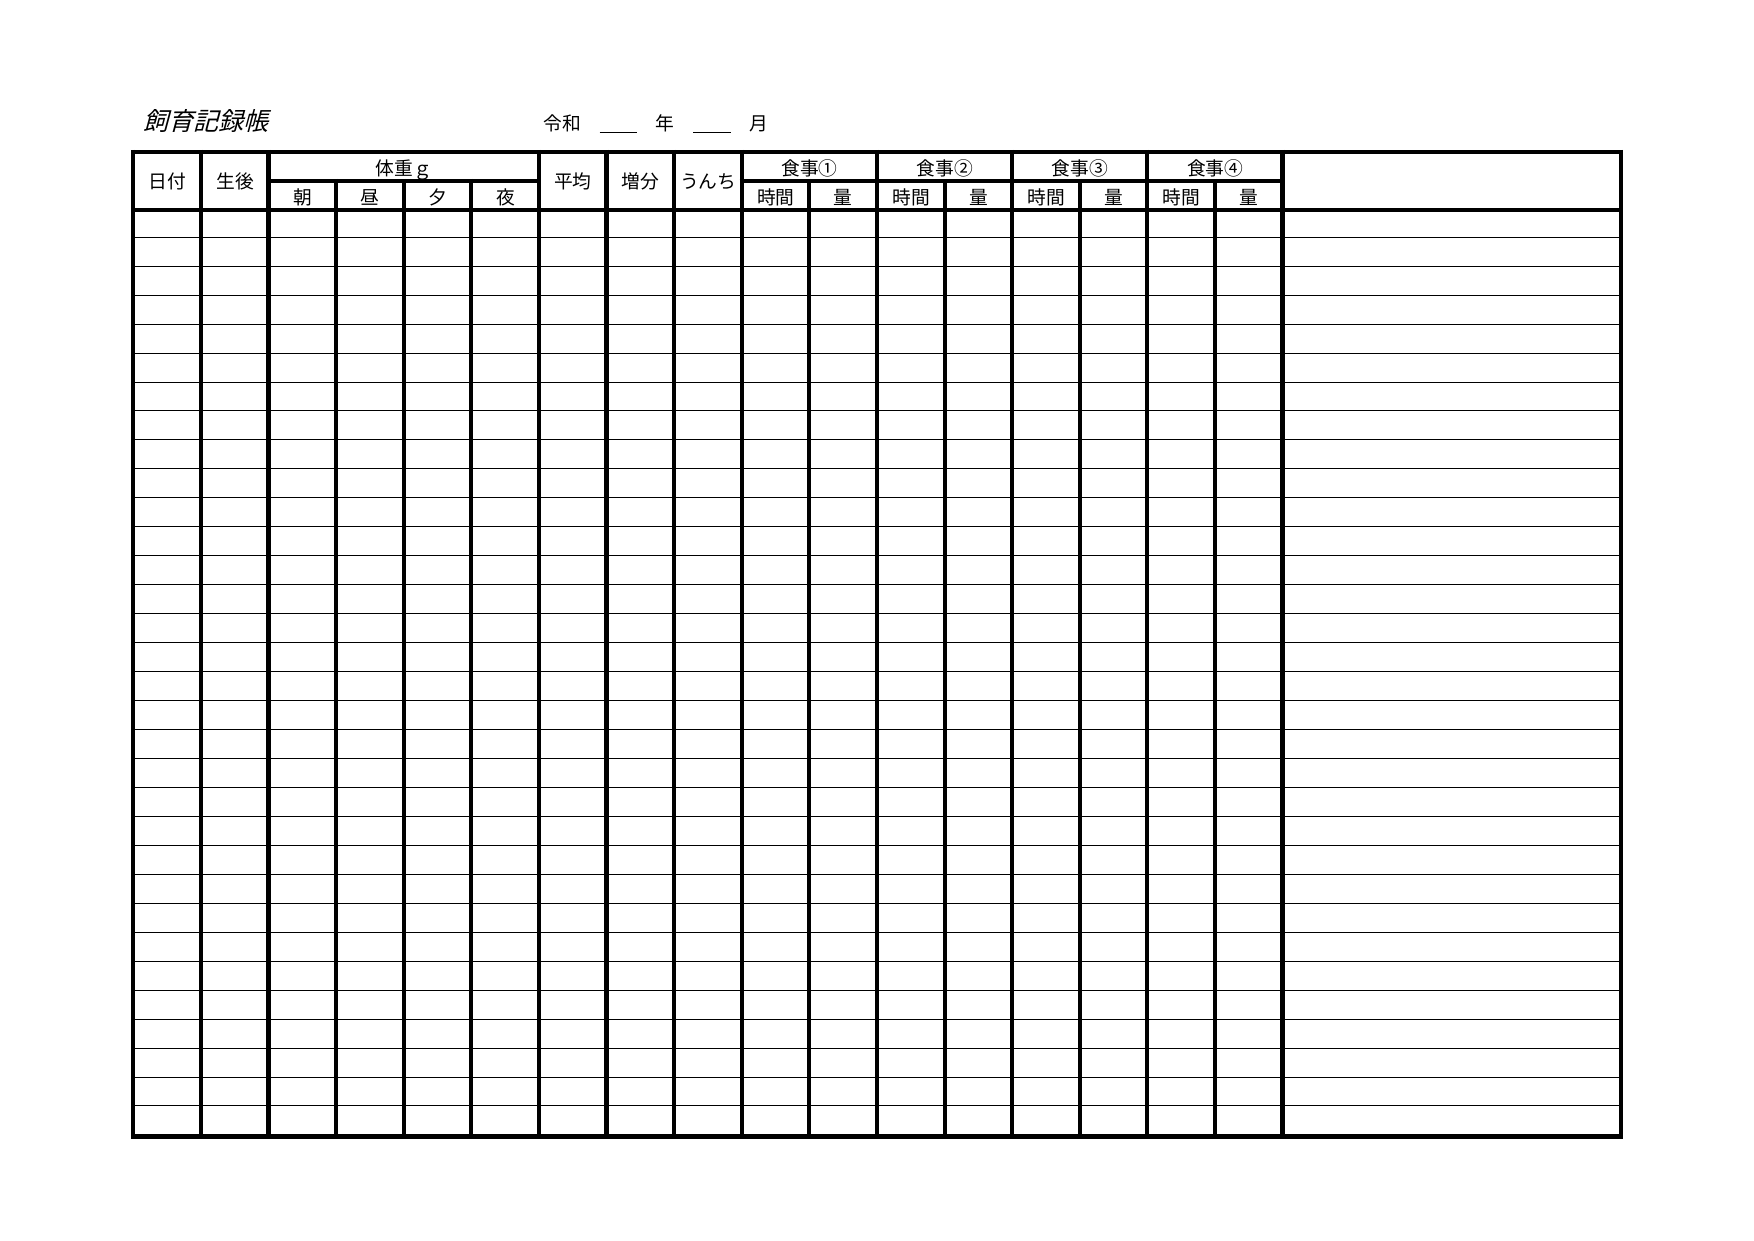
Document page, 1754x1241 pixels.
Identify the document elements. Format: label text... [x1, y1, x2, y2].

table_cell [1014, 325, 1078, 352]
table_cell [947, 875, 1010, 903]
table_cell [1149, 1020, 1213, 1047]
table_cell [811, 875, 875, 903]
table_cell [203, 354, 266, 381]
table_cell [135, 498, 199, 526]
table_cell [879, 267, 943, 294]
table_cell [1014, 701, 1078, 729]
table_cell [676, 817, 740, 845]
table_cell [609, 846, 672, 874]
table_cell [1217, 1049, 1280, 1076]
table_cell [676, 643, 740, 671]
table_cell [541, 1020, 604, 1047]
table_cell [1014, 933, 1078, 961]
table_cell [271, 759, 334, 787]
table_header 食事② [879, 154, 1010, 179]
table_cell [473, 1106, 537, 1134]
table_cell [541, 643, 604, 671]
table_cell [947, 846, 1010, 874]
table_cell [406, 1106, 469, 1134]
table_cell [811, 701, 875, 729]
table_cell [676, 1020, 740, 1047]
table_cell [203, 643, 266, 671]
table_cell [947, 962, 1010, 989]
table_cell [338, 238, 402, 266]
table_header 日付 [135, 154, 199, 208]
table_cell [1285, 730, 1619, 758]
table_cell [744, 846, 807, 874]
table_cell [947, 354, 1010, 381]
table_cell [676, 411, 740, 439]
table_cell [609, 643, 672, 671]
table_cell [1014, 1049, 1078, 1076]
table_cell [811, 556, 875, 584]
table_cell [541, 1078, 604, 1105]
table_cell [1082, 212, 1145, 237]
table_cell [271, 614, 334, 642]
table_cell [406, 296, 469, 323]
table_cell [135, 354, 199, 381]
table_cell [338, 325, 402, 352]
table_cell [744, 1020, 807, 1047]
table_cell [1082, 730, 1145, 758]
table_cell [338, 1078, 402, 1105]
table_cell [541, 585, 604, 613]
table_cell [1149, 383, 1213, 410]
table_cell [609, 672, 672, 700]
table_cell [676, 498, 740, 526]
table_cell [406, 672, 469, 700]
table_cell [879, 411, 943, 439]
table_cell [947, 238, 1010, 266]
table_cell [879, 643, 943, 671]
table_cell [1149, 701, 1213, 729]
table_cell [1149, 1049, 1213, 1076]
table_cell 量 [1217, 183, 1280, 208]
table_cell [1149, 296, 1213, 323]
table_cell [1014, 527, 1078, 555]
table_cell [1149, 788, 1213, 816]
table_cell [541, 1049, 604, 1076]
table_cell [135, 469, 199, 497]
table_cell [609, 411, 672, 439]
table_cell [1014, 354, 1078, 381]
table_cell [271, 1078, 334, 1105]
table_cell [135, 643, 199, 671]
table_cell [203, 701, 266, 729]
table_cell [338, 411, 402, 439]
table_cell [135, 325, 199, 352]
table_cell [135, 875, 199, 903]
table_cell [811, 759, 875, 787]
table_cell [541, 933, 604, 961]
table_cell [879, 498, 943, 526]
table_cell [811, 527, 875, 555]
table_cell [744, 267, 807, 294]
table_cell [406, 846, 469, 874]
table_cell [338, 1020, 402, 1047]
table_cell [406, 498, 469, 526]
table_cell [811, 614, 875, 642]
table_cell [1285, 759, 1619, 787]
table_cell [1285, 556, 1619, 584]
table_cell [811, 1078, 875, 1105]
table_cell [879, 212, 943, 237]
table_cell [811, 440, 875, 468]
table_cell [1217, 904, 1280, 932]
table_cell [879, 933, 943, 961]
table_cell [947, 904, 1010, 932]
table_cell [541, 991, 604, 1018]
table_cell [271, 383, 334, 410]
table_cell [1014, 383, 1078, 410]
table_cell [811, 238, 875, 266]
table_cell [744, 238, 807, 266]
table_cell [811, 730, 875, 758]
table_cell [135, 383, 199, 410]
table_cell [203, 817, 266, 845]
table_cell [1217, 325, 1280, 352]
table_cell [1149, 440, 1213, 468]
table_cell [1217, 991, 1280, 1018]
table_cell [541, 411, 604, 439]
table_cell [1082, 469, 1145, 497]
table_cell [811, 267, 875, 294]
table_cell [1014, 962, 1078, 989]
table_cell [1082, 527, 1145, 555]
table_cell [879, 759, 943, 787]
table_cell [879, 325, 943, 352]
table_cell [1149, 991, 1213, 1018]
table_cell [203, 585, 266, 613]
table_cell [1149, 411, 1213, 439]
table_cell [338, 672, 402, 700]
table_cell [1217, 527, 1280, 555]
table_cell [1285, 212, 1619, 237]
table_cell [541, 440, 604, 468]
table_header 平均 [541, 154, 604, 208]
table_cell [203, 1049, 266, 1076]
table_cell [473, 1020, 537, 1047]
table_cell [1149, 614, 1213, 642]
table_cell [879, 238, 943, 266]
table_cell [879, 354, 943, 381]
table_cell [1217, 614, 1280, 642]
table_cell 夜 [473, 183, 537, 208]
table_cell [744, 1106, 807, 1134]
table_cell [406, 556, 469, 584]
table_cell [1082, 962, 1145, 989]
table_cell [406, 585, 469, 613]
table_cell [406, 875, 469, 903]
table_cell [1217, 759, 1280, 787]
table_cell [1082, 238, 1145, 266]
table_cell [1149, 238, 1213, 266]
table_cell [338, 701, 402, 729]
table_cell [135, 296, 199, 323]
table_cell [541, 238, 604, 266]
table_cell [1285, 846, 1619, 874]
table_cell [338, 962, 402, 989]
table_cell [1217, 846, 1280, 874]
table_cell [947, 991, 1010, 1018]
table_cell [1014, 1078, 1078, 1105]
table_cell [338, 527, 402, 555]
table_cell [947, 1078, 1010, 1105]
table_cell [609, 354, 672, 381]
table_cell [473, 440, 537, 468]
table_cell [271, 440, 334, 468]
table_cell [203, 556, 266, 584]
table_cell [1149, 730, 1213, 758]
table_cell [1014, 904, 1078, 932]
table_cell [1217, 440, 1280, 468]
table_cell [744, 527, 807, 555]
table_cell [271, 527, 334, 555]
table_cell [676, 672, 740, 700]
table_cell [609, 1106, 672, 1134]
table_cell [135, 1078, 199, 1105]
table_cell [1014, 469, 1078, 497]
table_cell [1149, 527, 1213, 555]
table_header [1285, 154, 1619, 208]
table_cell [203, 296, 266, 323]
table_cell [271, 875, 334, 903]
table_cell [879, 1078, 943, 1105]
table_cell [1217, 498, 1280, 526]
table_cell [1149, 498, 1213, 526]
table_cell [879, 527, 943, 555]
table_cell [203, 962, 266, 989]
table_cell [1149, 556, 1213, 584]
table_cell [271, 817, 334, 845]
table_cell [1014, 1106, 1078, 1134]
table_cell [271, 962, 334, 989]
table_cell [947, 933, 1010, 961]
table_cell [609, 730, 672, 758]
table_cell [879, 817, 943, 845]
table_cell [1082, 1106, 1145, 1134]
table_cell [135, 730, 199, 758]
table_cell [879, 383, 943, 410]
table_cell [1014, 440, 1078, 468]
table_cell [1082, 498, 1145, 526]
table_cell [1285, 527, 1619, 555]
table_cell [406, 1020, 469, 1047]
table_cell [1217, 730, 1280, 758]
table_cell [811, 933, 875, 961]
table_cell [473, 701, 537, 729]
table_cell [1014, 296, 1078, 323]
table_cell [203, 904, 266, 932]
table_cell [1082, 267, 1145, 294]
table_cell [744, 383, 807, 410]
table_cell [947, 1020, 1010, 1047]
table_cell [947, 383, 1010, 410]
table_cell [203, 672, 266, 700]
table_cell [947, 730, 1010, 758]
table_cell [338, 643, 402, 671]
table_cell [744, 759, 807, 787]
table_cell [338, 933, 402, 961]
table_cell [879, 1106, 943, 1134]
table_cell [947, 469, 1010, 497]
table_cell [676, 904, 740, 932]
table_cell [811, 788, 875, 816]
table_cell [541, 846, 604, 874]
table_cell [406, 991, 469, 1018]
table_cell [541, 325, 604, 352]
table_cell [406, 238, 469, 266]
table_cell [406, 440, 469, 468]
table_cell [271, 904, 334, 932]
table_cell [338, 469, 402, 497]
table_cell [1217, 238, 1280, 266]
table_cell [676, 527, 740, 555]
table_cell [811, 817, 875, 845]
table_cell [473, 469, 537, 497]
table_cell [338, 817, 402, 845]
table_cell [1014, 875, 1078, 903]
table_cell [811, 991, 875, 1018]
table_cell [1285, 904, 1619, 932]
table_cell [676, 701, 740, 729]
table_cell [744, 1049, 807, 1076]
table_cell [1217, 788, 1280, 816]
table_cell [271, 556, 334, 584]
table_cell [203, 991, 266, 1018]
table_cell [135, 672, 199, 700]
table_cell 時間 [1149, 183, 1213, 208]
table_cell [947, 527, 1010, 555]
table_cell [271, 701, 334, 729]
table_cell [406, 383, 469, 410]
table_cell [203, 788, 266, 816]
table_cell [609, 817, 672, 845]
table_cell [947, 1106, 1010, 1134]
table_cell [271, 846, 334, 874]
table_cell [1082, 440, 1145, 468]
table_cell [541, 701, 604, 729]
table_cell [1217, 585, 1280, 613]
table_cell [1014, 991, 1078, 1018]
table_cell [338, 498, 402, 526]
table_cell [744, 991, 807, 1018]
table_cell [1285, 817, 1619, 845]
table_cell [338, 846, 402, 874]
table_cell [1217, 212, 1280, 237]
table_cell [947, 267, 1010, 294]
table_cell [406, 904, 469, 932]
table_cell [1285, 267, 1619, 294]
table_cell [473, 498, 537, 526]
table_cell [1082, 1078, 1145, 1105]
table_cell [1149, 212, 1213, 237]
table_cell [406, 267, 469, 294]
table_cell [1014, 498, 1078, 526]
table_cell [1285, 614, 1619, 642]
table_cell [338, 904, 402, 932]
table_cell [1285, 1020, 1619, 1047]
table_cell [676, 1049, 740, 1076]
table_cell [473, 962, 537, 989]
table_cell [203, 1020, 266, 1047]
table_cell [1285, 643, 1619, 671]
table_cell [203, 411, 266, 439]
table_cell [473, 788, 537, 816]
table_cell [1082, 325, 1145, 352]
table_cell [135, 991, 199, 1018]
table_cell [203, 730, 266, 758]
table_cell [541, 962, 604, 989]
table_cell [744, 904, 807, 932]
table_cell [541, 383, 604, 410]
table_cell [473, 817, 537, 845]
table_cell [1217, 1020, 1280, 1047]
table_cell [947, 498, 1010, 526]
text 飼育記録帳 令和 年 月 [118, 101, 1636, 137]
table_cell [406, 701, 469, 729]
table_cell [879, 788, 943, 816]
table_cell [541, 354, 604, 381]
table_cell [676, 325, 740, 352]
table_cell [1082, 817, 1145, 845]
table_header 食事③ [1014, 154, 1145, 179]
table_cell [203, 325, 266, 352]
table_cell [135, 212, 199, 237]
table_cell [676, 1106, 740, 1134]
table_cell [947, 411, 1010, 439]
table_cell [879, 701, 943, 729]
table_cell [135, 440, 199, 468]
table_cell [1217, 701, 1280, 729]
table_cell [473, 1049, 537, 1076]
table_cell [271, 991, 334, 1018]
table_cell [473, 672, 537, 700]
table_cell [744, 498, 807, 526]
table_cell [744, 730, 807, 758]
table_cell [1082, 1020, 1145, 1047]
table_cell [676, 614, 740, 642]
table_cell [947, 759, 1010, 787]
table_cell [406, 469, 469, 497]
table_cell [811, 846, 875, 874]
table_cell [271, 325, 334, 352]
table_cell [135, 411, 199, 439]
table_cell [744, 643, 807, 671]
table_cell [1014, 238, 1078, 266]
table_cell [473, 296, 537, 323]
table_cell [1217, 556, 1280, 584]
table_cell [676, 585, 740, 613]
table_cell [541, 527, 604, 555]
table_cell [811, 212, 875, 237]
table_cell [473, 933, 537, 961]
table_cell [1285, 933, 1619, 961]
table_cell [1217, 875, 1280, 903]
table_cell [203, 933, 266, 961]
table_cell [947, 643, 1010, 671]
table_cell [135, 267, 199, 294]
table_header 増分 [609, 154, 672, 208]
table_cell [271, 296, 334, 323]
table_cell [473, 643, 537, 671]
table_cell [473, 875, 537, 903]
table_cell [744, 296, 807, 323]
table_cell [1014, 672, 1078, 700]
table_cell [609, 267, 672, 294]
table_cell [947, 701, 1010, 729]
table_cell [203, 1078, 266, 1105]
table_cell [609, 585, 672, 613]
table_cell [1149, 875, 1213, 903]
table_cell [1014, 212, 1078, 237]
table_cell [203, 1106, 266, 1134]
table_cell [541, 875, 604, 903]
table_cell [609, 1049, 672, 1076]
table_cell [947, 585, 1010, 613]
table_header 食事④ [1149, 154, 1280, 179]
table_cell [135, 1106, 199, 1134]
table_cell [271, 1049, 334, 1076]
table_cell [135, 1049, 199, 1076]
table_cell [1082, 1049, 1145, 1076]
table_cell [473, 354, 537, 381]
table_cell [1285, 498, 1619, 526]
table_cell [473, 238, 537, 266]
table_cell [406, 411, 469, 439]
table_cell [676, 788, 740, 816]
table_cell [609, 556, 672, 584]
table_cell [541, 904, 604, 932]
table_cell [609, 991, 672, 1018]
table_cell [135, 1020, 199, 1047]
table_cell 時間 [744, 183, 807, 208]
table_cell [879, 1049, 943, 1076]
table_cell [1149, 962, 1213, 989]
table_cell [338, 875, 402, 903]
table_cell [406, 1078, 469, 1105]
table_cell [473, 904, 537, 932]
table_cell [1217, 267, 1280, 294]
table_cell 量 [811, 183, 875, 208]
table_cell [1285, 788, 1619, 816]
table_cell [135, 817, 199, 845]
table_cell [676, 846, 740, 874]
table_cell [947, 296, 1010, 323]
table_header 体重ｇ [271, 154, 537, 179]
table_cell [1014, 614, 1078, 642]
table_cell [1082, 585, 1145, 613]
table_cell 時間 [1014, 183, 1078, 208]
table_cell [1149, 354, 1213, 381]
table_cell [541, 498, 604, 526]
table_cell [541, 614, 604, 642]
table_cell [203, 383, 266, 410]
table_cell [541, 212, 604, 237]
table_cell [676, 556, 740, 584]
table_cell [203, 498, 266, 526]
table_cell [609, 788, 672, 816]
table_cell [744, 817, 807, 845]
table_cell [541, 1106, 604, 1134]
table_cell [1014, 788, 1078, 816]
table_cell [1217, 469, 1280, 497]
table_cell [406, 325, 469, 352]
table_cell [744, 672, 807, 700]
table_header 生後 [203, 154, 266, 208]
table_cell [338, 1106, 402, 1134]
table_cell [1014, 846, 1078, 874]
table_cell [676, 440, 740, 468]
table_cell [541, 672, 604, 700]
table_cell [1014, 267, 1078, 294]
table_cell [1285, 991, 1619, 1018]
table_cell [609, 383, 672, 410]
table_cell [744, 469, 807, 497]
table_cell [203, 469, 266, 497]
table_cell [609, 527, 672, 555]
table_cell [271, 643, 334, 671]
table_cell [1014, 643, 1078, 671]
table_cell [811, 411, 875, 439]
table_cell [1285, 1049, 1619, 1076]
table_cell [879, 469, 943, 497]
table_cell [609, 1020, 672, 1047]
table_cell [744, 962, 807, 989]
table_cell [1149, 1078, 1213, 1105]
table_cell [947, 817, 1010, 845]
table_cell [1014, 759, 1078, 787]
table_cell [744, 788, 807, 816]
table_cell [811, 1049, 875, 1076]
table_cell [1285, 701, 1619, 729]
table_cell [203, 267, 266, 294]
table_cell [271, 788, 334, 816]
table_cell [1082, 701, 1145, 729]
table_cell [1217, 411, 1280, 439]
table_cell [947, 440, 1010, 468]
table_cell 量 [947, 183, 1010, 208]
table_cell [609, 238, 672, 266]
table_cell [1217, 1078, 1280, 1105]
table_cell [271, 267, 334, 294]
table_cell [811, 962, 875, 989]
table_cell [609, 904, 672, 932]
table_cell [338, 730, 402, 758]
table_cell [1285, 383, 1619, 410]
table_cell [609, 933, 672, 961]
table_cell [947, 614, 1010, 642]
table_cell [744, 212, 807, 237]
table_cell [1217, 383, 1280, 410]
table_cell [1217, 296, 1280, 323]
table_cell [406, 817, 469, 845]
table_cell [1082, 759, 1145, 787]
table_cell [406, 730, 469, 758]
table_cell [473, 614, 537, 642]
table_cell [1014, 556, 1078, 584]
table_cell [744, 556, 807, 584]
table_cell [609, 962, 672, 989]
table_cell [1149, 325, 1213, 352]
table_cell [609, 498, 672, 526]
table_cell [338, 585, 402, 613]
table_cell [811, 469, 875, 497]
table_cell [135, 788, 199, 816]
table_cell [406, 962, 469, 989]
table_cell [811, 325, 875, 352]
table_cell [1285, 238, 1619, 266]
table_cell [473, 846, 537, 874]
table_cell [1285, 672, 1619, 700]
table_cell [947, 325, 1010, 352]
table_header うんち [676, 154, 740, 208]
table_cell [271, 354, 334, 381]
table_cell 時間 [879, 183, 943, 208]
table_cell [271, 411, 334, 439]
table_cell [473, 556, 537, 584]
table_cell [406, 212, 469, 237]
table_cell [135, 962, 199, 989]
table_cell [947, 788, 1010, 816]
table_cell [541, 296, 604, 323]
table_cell [744, 585, 807, 613]
table_cell [879, 730, 943, 758]
table_cell [676, 1078, 740, 1105]
table_cell [1217, 933, 1280, 961]
table_cell [676, 875, 740, 903]
table_cell [1082, 672, 1145, 700]
table_cell [473, 585, 537, 613]
table_cell [473, 730, 537, 758]
table_cell [1082, 614, 1145, 642]
table_cell [1285, 354, 1619, 381]
table_cell [1082, 354, 1145, 381]
table_cell [1149, 672, 1213, 700]
table_cell [1285, 1106, 1619, 1134]
table_cell [1082, 788, 1145, 816]
table_cell [338, 759, 402, 787]
table_cell [1082, 846, 1145, 874]
table_cell [135, 933, 199, 961]
table_cell [676, 469, 740, 497]
table_cell [1217, 962, 1280, 989]
table_cell [135, 614, 199, 642]
table_cell [271, 1106, 334, 1134]
table_cell [1149, 904, 1213, 932]
table_cell [1082, 904, 1145, 932]
table_cell [744, 875, 807, 903]
table_cell [541, 759, 604, 787]
table_cell [541, 817, 604, 845]
table_cell [744, 701, 807, 729]
table_cell [609, 325, 672, 352]
table_cell [1082, 643, 1145, 671]
table_cell [406, 788, 469, 816]
table_cell [609, 440, 672, 468]
table_cell [135, 759, 199, 787]
table_cell [473, 527, 537, 555]
table_cell [879, 991, 943, 1018]
table_cell [271, 730, 334, 758]
table_cell [1285, 585, 1619, 613]
table_cell [609, 469, 672, 497]
table_cell [338, 296, 402, 323]
table_cell [271, 585, 334, 613]
table_cell [1149, 759, 1213, 787]
table_cell [676, 991, 740, 1018]
table_cell [338, 788, 402, 816]
table_cell [1082, 933, 1145, 961]
table_cell [338, 383, 402, 410]
table_cell 昼 [338, 183, 402, 208]
table_cell [1082, 875, 1145, 903]
table_cell [338, 440, 402, 468]
table_cell [1285, 469, 1619, 497]
table_cell [271, 469, 334, 497]
table_cell [135, 904, 199, 932]
table_cell [1285, 325, 1619, 352]
table_cell [1082, 296, 1145, 323]
table_cell [271, 498, 334, 526]
table_cell [609, 875, 672, 903]
table_cell [135, 527, 199, 555]
table_cell [406, 614, 469, 642]
table_cell [1082, 556, 1145, 584]
table_cell [879, 962, 943, 989]
table_cell [473, 383, 537, 410]
table_cell [541, 730, 604, 758]
table_cell [811, 383, 875, 410]
table_cell [1217, 1106, 1280, 1134]
table_cell [676, 354, 740, 381]
table_cell [338, 991, 402, 1018]
table_cell [879, 904, 943, 932]
table_cell [811, 354, 875, 381]
table_cell [744, 325, 807, 352]
table_cell [1149, 846, 1213, 874]
table_cell [879, 846, 943, 874]
table_cell [541, 788, 604, 816]
table_cell [609, 701, 672, 729]
table_cell [609, 614, 672, 642]
table_cell [1149, 1106, 1213, 1134]
table_cell [473, 212, 537, 237]
table_cell [1082, 383, 1145, 410]
table_cell [947, 212, 1010, 237]
table_cell [744, 440, 807, 468]
table_cell [1014, 730, 1078, 758]
table_cell [135, 701, 199, 729]
table_cell [1217, 354, 1280, 381]
table_cell [1082, 411, 1145, 439]
table_cell [271, 672, 334, 700]
table_cell [406, 354, 469, 381]
table_cell [609, 212, 672, 237]
table_cell [135, 846, 199, 874]
table_cell [811, 1020, 875, 1047]
table_cell [338, 1049, 402, 1076]
table_cell [1285, 296, 1619, 323]
table_cell [879, 556, 943, 584]
table_cell [473, 325, 537, 352]
table_cell [947, 1049, 1010, 1076]
table_cell [406, 527, 469, 555]
table_cell [203, 527, 266, 555]
table_cell [271, 238, 334, 266]
table_cell [1014, 1020, 1078, 1047]
table_cell [1285, 440, 1619, 468]
table_cell [676, 759, 740, 787]
table_cell [676, 212, 740, 237]
table_cell [135, 238, 199, 266]
table_cell [676, 383, 740, 410]
table_cell [338, 556, 402, 584]
table_cell [1217, 643, 1280, 671]
table_cell [811, 498, 875, 526]
table_cell [609, 1078, 672, 1105]
table_cell [1149, 643, 1213, 671]
table_cell [744, 614, 807, 642]
table_cell [676, 238, 740, 266]
table_cell [203, 759, 266, 787]
table_cell [1217, 817, 1280, 845]
table_cell [676, 296, 740, 323]
table_cell [541, 556, 604, 584]
table_cell [1082, 991, 1145, 1018]
table_cell [203, 212, 266, 237]
table_cell [1149, 267, 1213, 294]
table_cell [541, 469, 604, 497]
table_cell [1014, 585, 1078, 613]
table_cell [947, 556, 1010, 584]
table_cell [135, 556, 199, 584]
table_cell [338, 354, 402, 381]
table_cell [879, 296, 943, 323]
table_cell [1285, 962, 1619, 989]
table_cell [203, 875, 266, 903]
table_header 食事① [744, 154, 875, 179]
table_cell [1149, 585, 1213, 613]
table_cell [811, 904, 875, 932]
table_cell [811, 643, 875, 671]
table_cell [1149, 817, 1213, 845]
table_cell 量 [1082, 183, 1145, 208]
table_cell [338, 212, 402, 237]
table_cell [406, 1049, 469, 1076]
table_cell [541, 267, 604, 294]
table_cell [1285, 875, 1619, 903]
table_cell [271, 1020, 334, 1047]
table_cell [879, 440, 943, 468]
table_cell [744, 933, 807, 961]
table_cell [744, 1078, 807, 1105]
table_cell [1285, 1078, 1619, 1105]
table_cell [203, 614, 266, 642]
table_cell [1149, 933, 1213, 961]
table_cell [879, 1020, 943, 1047]
table_cell [879, 614, 943, 642]
table_cell [879, 875, 943, 903]
table_cell [811, 296, 875, 323]
table_cell [473, 759, 537, 787]
table_cell [271, 212, 334, 237]
table_cell [406, 759, 469, 787]
table_cell [879, 672, 943, 700]
table_cell [609, 759, 672, 787]
table_cell 朝 [271, 183, 334, 208]
table_cell [947, 672, 1010, 700]
table_cell [744, 354, 807, 381]
table_cell [406, 933, 469, 961]
table_cell [338, 267, 402, 294]
table_cell [406, 643, 469, 671]
table_cell [1285, 411, 1619, 439]
table_cell [1014, 411, 1078, 439]
table_cell [676, 962, 740, 989]
table_cell [473, 411, 537, 439]
table_cell [473, 991, 537, 1018]
table_cell [879, 585, 943, 613]
table_cell [203, 238, 266, 266]
table_cell [744, 411, 807, 439]
table_cell [676, 730, 740, 758]
table_cell 夕 [406, 183, 469, 208]
table_cell [1149, 469, 1213, 497]
table_cell [676, 933, 740, 961]
table_cell [338, 614, 402, 642]
table_cell [203, 846, 266, 874]
table_cell [473, 267, 537, 294]
table_cell [473, 1078, 537, 1105]
table_cell [676, 267, 740, 294]
table_cell [1014, 817, 1078, 845]
table_cell [1217, 672, 1280, 700]
table_cell [271, 933, 334, 961]
table_cell [811, 585, 875, 613]
table_cell [811, 672, 875, 700]
table_cell [203, 440, 266, 468]
table_cell [609, 296, 672, 323]
table_cell [135, 585, 199, 613]
table_cell [811, 1106, 875, 1134]
